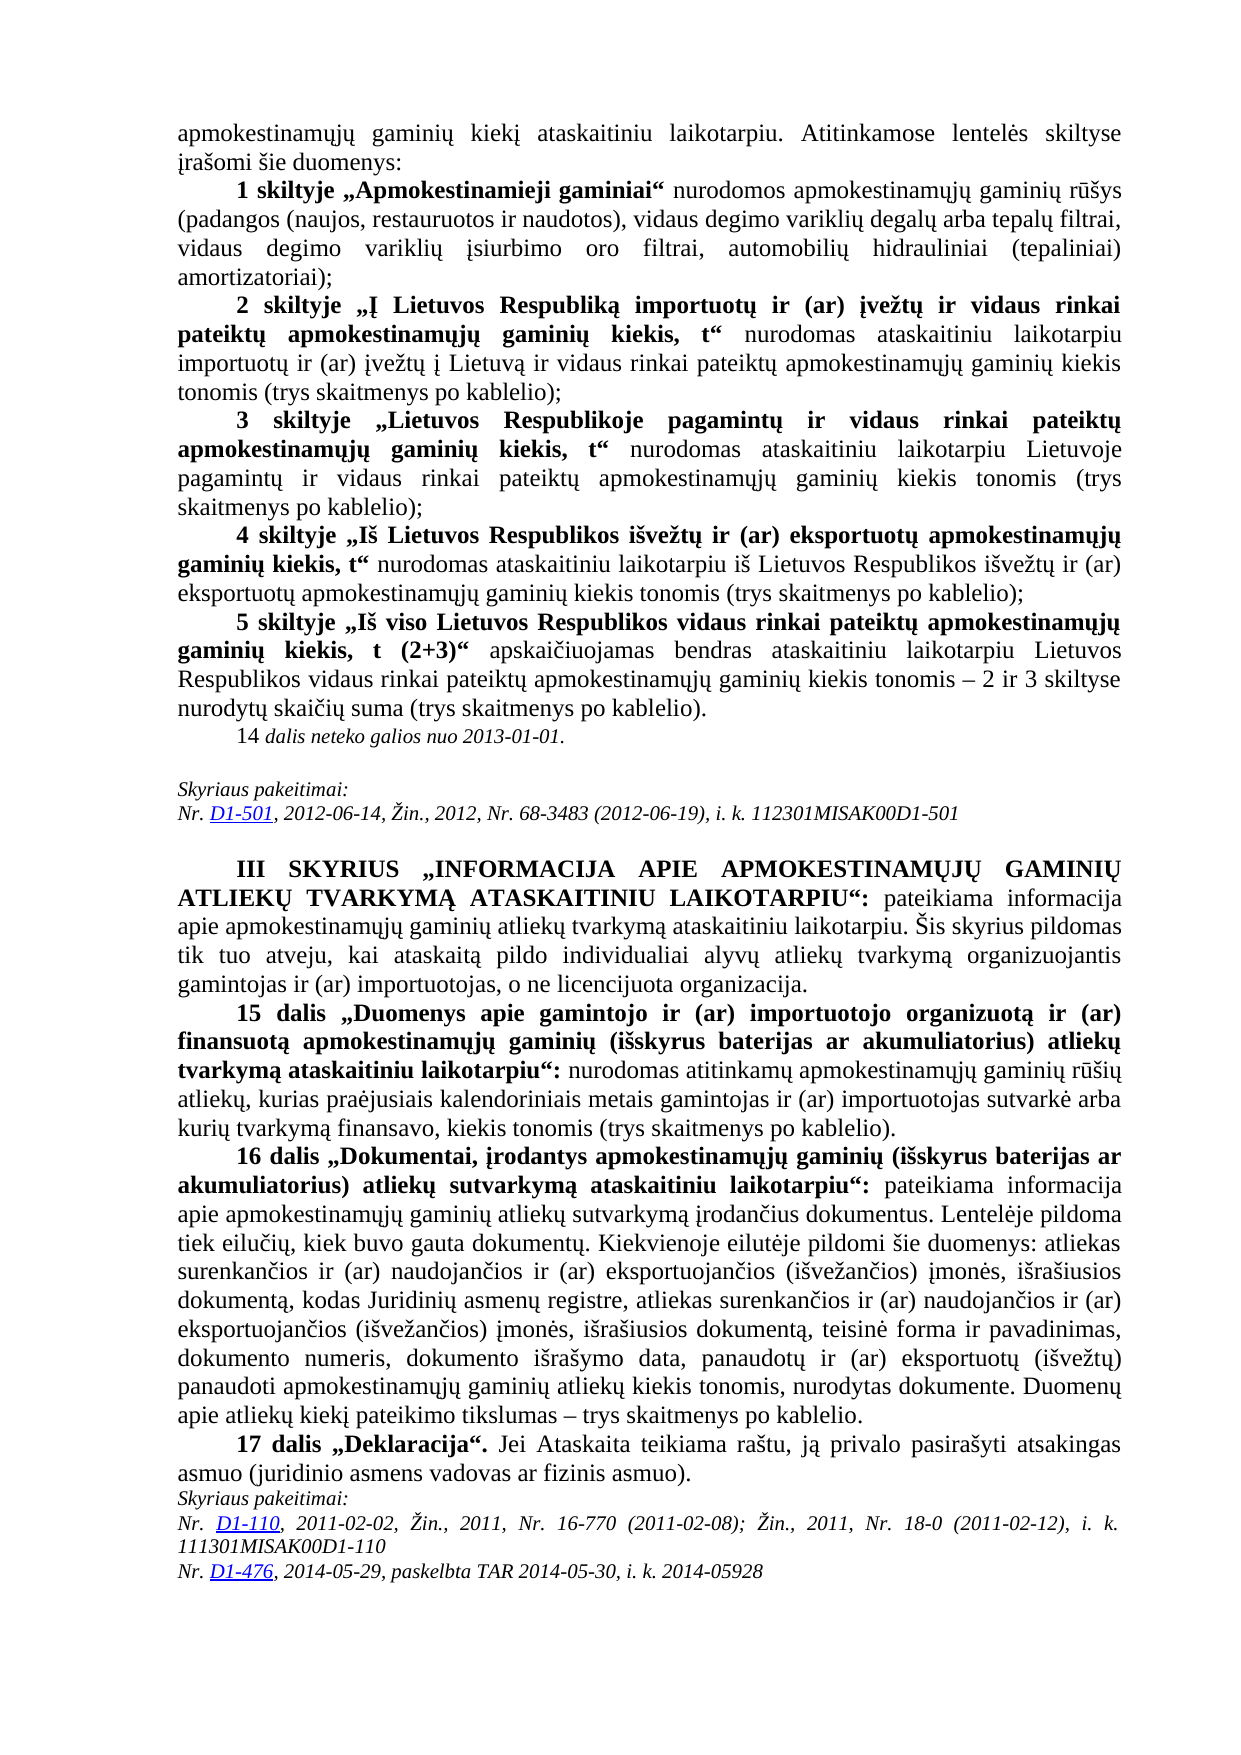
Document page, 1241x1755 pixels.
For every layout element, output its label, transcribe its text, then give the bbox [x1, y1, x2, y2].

text 15 dalis „Duomenys apie gamintojo ir (ar) importuotojo organizuotą ir (ar) finansuotą apmokestinamųjų gaminių (išskyrus baterijas ar akumuliatorius) atliekų tvarkymą ataskaitiniu laikotarpiu“: nurodomas atitinkamų apmokestinamųjų gaminių rūšių atliekų, kurias praėjusiais kalendoriniais metais gamintojas ir (ar) importuotojas sutvarkė arba kurių tvarkymą finansavo, kiekis tonomis (trys skaitmenys po kablelio). [177, 998, 1122, 1141]
text apmokestinamųjų gaminių kiekį ataskaitiniu laikotarpiu. Atitinkamose lentelės skiltyse įrašomi šie duomenys: [177, 118, 1122, 176]
text Skyriaus pakeitimai: [177, 1486, 1122, 1510]
text 5 skiltyje „Iš viso Lietuvos Respublikos vidaus rinkai pateiktų apmokestinamųjų gaminių kiekis, t (2+3)“ apskaičiuojamas bendras ataskaitiniu laikotarpiu Lietuvos Respublikos vidaus rinkai pateiktų apmokestinamųjų gaminių kiekis tonomis – 2 ir 3 skiltyse nurodytų skaičių suma (trys skaitmenys po kablelio). [177, 607, 1122, 722]
text Skyriaus pakeitimai: [177, 777, 1122, 801]
text 14 dalis neteko galios nuo 2013-01-01. [177, 722, 1122, 748]
text III SKYRIUS „INFORMACIJA APIE APMOKESTINAMŲJŲ GAMINIŲ ATLIEKŲ TVARKYMĄ ATASKAITINIU LAIKOTARPIU“: pateikiama informacija apie apmokestinamųjų gaminių atliekų tvarkymą ataskaitiniu laikotarpiu. Šis skyrius pildomas tik tuo atveju, kai ataskaitą pildo individualiai alyvų atliekų tvarkymą organizuojantis gamintojas ir (ar) importuotojas, o ne licencijuota organizacija. [177, 854, 1122, 998]
text Nr. D1-476, 2014-05-29, paskelbta TAR 2014-05-30, i. k. 2014-05928 [177, 1558, 1122, 1583]
text 17 dalis „Deklaracija“. Jei Ataskaita teikiama raštu, ją privalo pasirašyti atsakingas asmuo (juridinio asmens vadovas ar fizinis asmuo). [177, 1429, 1122, 1486]
text Nr. D1-501, 2012-06-14, Žin., 2012, Nr. 68-3483 (2012-06-19), i. k. 112301MISAK00D1-501 [177, 801, 1122, 825]
text Nr. D1-110, 2011-02-02, Žin., 2011, Nr. 16-770 (2011-02-08); Žin., 2011, Nr. 18-0 (2011-02-12), i. k. 111301MISAK00D1-110 [177, 1510, 1122, 1558]
text 3 skiltyje „Lietuvos Respublikoje pagamintų ir vidaus rinkai pateiktų apmokestinamųjų gaminių kiekis, t“ nurodomas ataskaitiniu laikotarpiu Lietuvoje pagamintų ir vidaus rinkai pateiktų apmokestinamųjų gaminių kiekis tonomis (trys skaitmenys po kablelio); [177, 406, 1122, 521]
text 1 skiltyje „Apmokestinamieji gaminiai“ nurodomos apmokestinamųjų gaminių rūšys (padangos (naujos, restauruotos ir naudotos), vidaus degimo variklių degalų arba tepalų filtrai, vidaus degimo variklių įsiurbimo oro filtrai, automobilių hidrauliniai (tepaliniai) amortizatoriai); [177, 176, 1122, 291]
text 4 skiltyje „Iš Lietuvos Respublikos išvežtų ir (ar) eksportuotų apmokestinamųjų gaminių kiekis, t“ nurodomas ataskaitiniu laikotarpiu iš Lietuvos Respublikos išvežtų ir (ar) eksportuotų apmokestinamųjų gaminių kiekis tonomis (trys skaitmenys po kablelio); [177, 521, 1122, 607]
text 2 skiltyje „Į Lietuvos Respubliką importuotų ir (ar) įvežtų ir vidaus rinkai pateiktų apmokestinamųjų gaminių kiekis, t“ nurodomas ataskaitiniu laikotarpiu importuotų ir (ar) įvežtų į Lietuvą ir vidaus rinkai pateiktų apmokestinamųjų gaminių kiekis tonomis (trys skaitmenys po kablelio); [177, 291, 1122, 406]
text 16 dalis „Dokumentai, įrodantys apmokestinamųjų gaminių (išskyrus baterijas ar akumuliatorius) atliekų sutvarkymą ataskaitiniu laikotarpiu“: pateikiama informacija apie apmokestinamųjų gaminių atliekų sutvarkymą įrodančius dokumentus. Lentelėje pildoma tiek eilučių, kiek buvo gauta dokumentų. Kiekvienoje eilutėje pildomi šie duomenys: atliekas surenkančios ir (ar) naudojančios ir (ar) eksportuojančios (išvežančios) įmonės, išrašiusios dokumentą, kodas Juridinių asmenų registre, atliekas surenkančios ir (ar) naudojančios ir (ar) eksportuojančios (išvežančios) įmonės, išrašiusios dokumentą, teisinė forma ir pavadinimas, dokumento numeris, dokumento išrašymo data, panaudotų ir (ar) eksportuotų (išvežtų) panaudoti apmokestinamųjų gaminių atliekų kiekis tonomis, nurodytas dokumente. Duomenų apie atliekų kiekį pateikimo tikslumas – trys skaitmenys po kablelio. [177, 1141, 1122, 1429]
